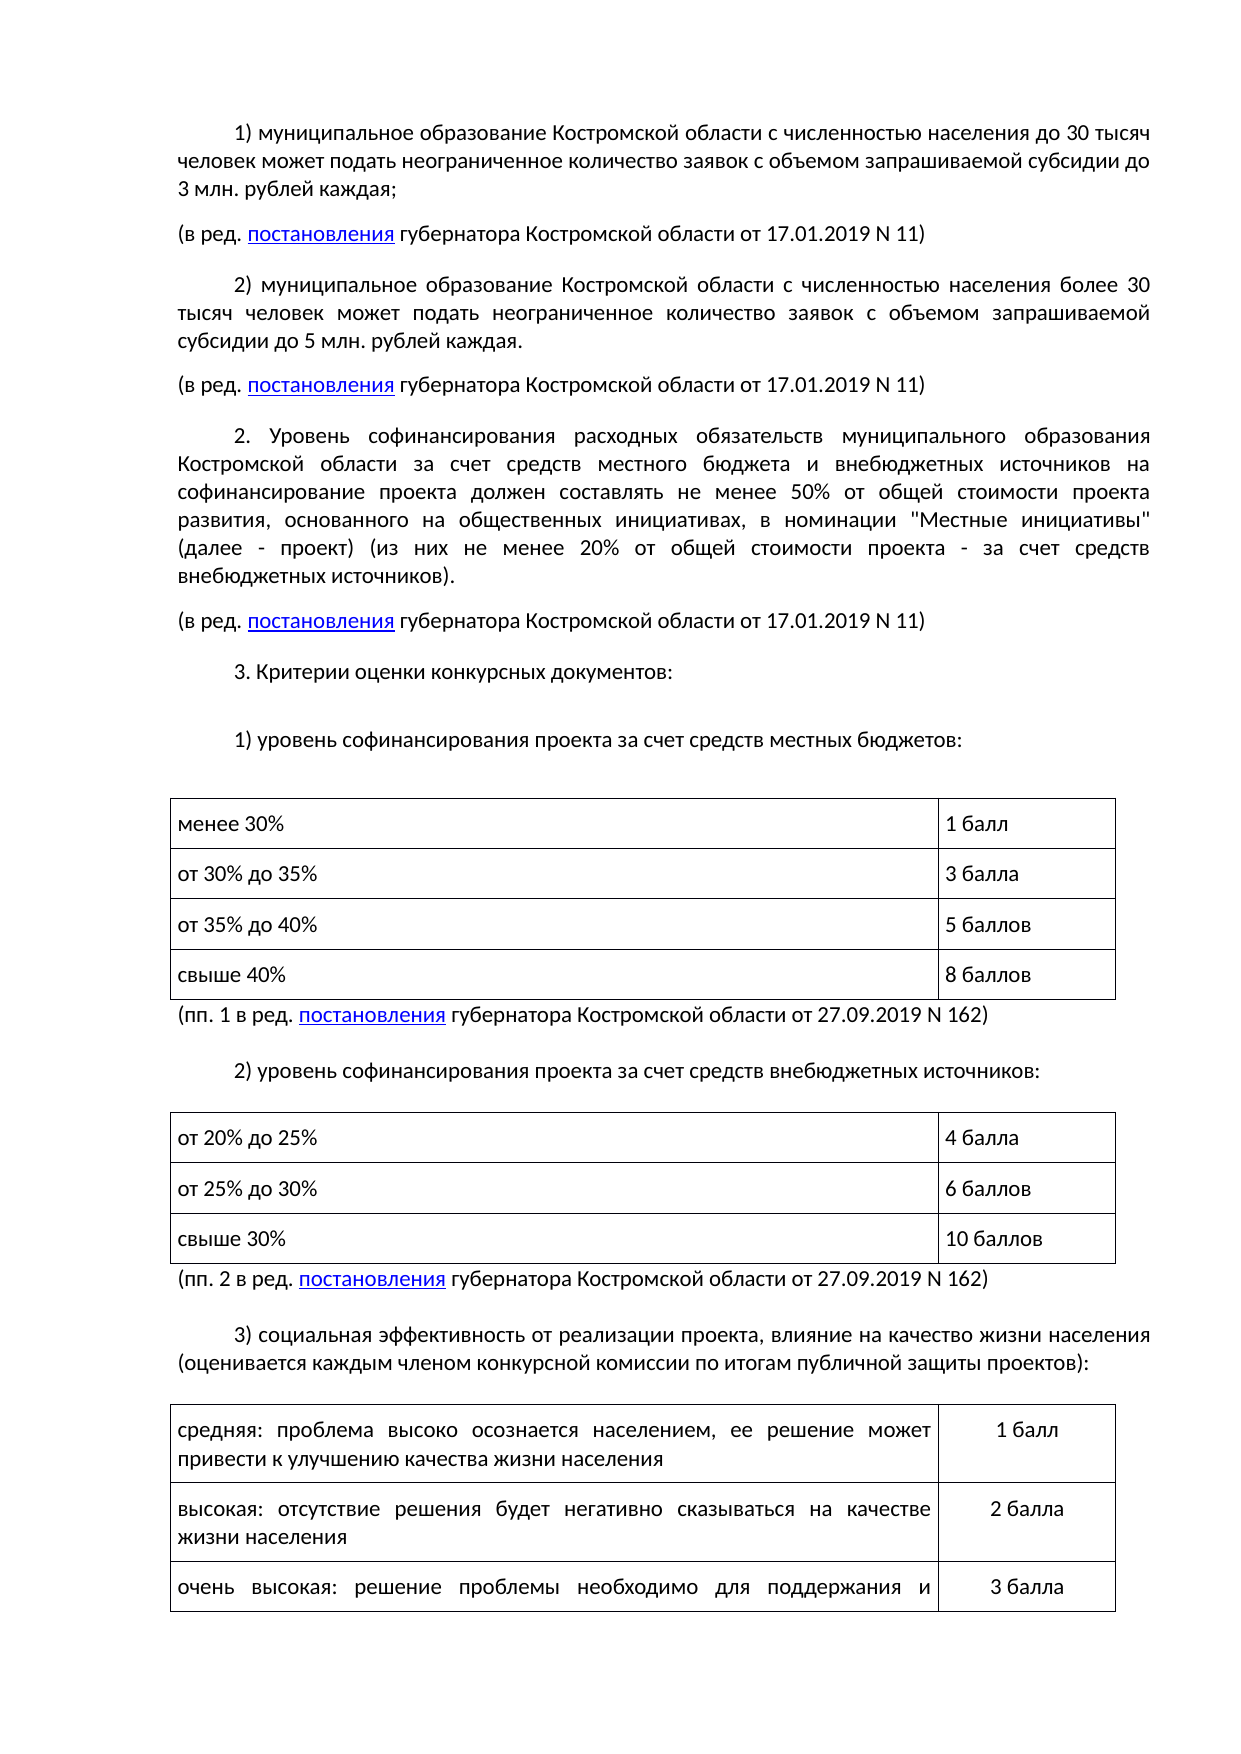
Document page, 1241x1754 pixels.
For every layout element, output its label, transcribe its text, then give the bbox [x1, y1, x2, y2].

table_header 1 балл [939, 1405, 1115, 1482]
table_cell очень высокая: решение проблемы необходимо для поддержания и [171, 1562, 938, 1611]
text 2) муниципальное образование Костромской области с численностью населения более 30 тысяч человек может подать неограниченное количество заявок с объемом запрашиваемой субсидии до 5 млн. рублей каждая. [177, 270, 1152, 354]
table_cell 5 баллов [939, 899, 1115, 948]
table_header от 20% до 25% [171, 1113, 938, 1162]
text (в ред. постановления губернатора Костромской области от 17.01.2019 N 11) [177, 371, 1152, 398]
table_cell 3 балла [939, 849, 1115, 898]
table_cell свыше 40% [171, 950, 938, 999]
table_cell 8 баллов [939, 950, 1115, 999]
table_header 1 балл [939, 799, 1115, 848]
table_cell свыше 30% [171, 1214, 938, 1263]
table_cell 3 балла [939, 1562, 1115, 1611]
text (пп. 1 в ред. постановления губернатора Костромской области от 27.09.2019 N 162) [177, 1000, 1152, 1028]
text 2) уровень софинансирования проекта за счет средств внебюджетных источников: [177, 1056, 1152, 1084]
table_header средняя: проблема высоко осознается населением, ее решение может привести к улучшению качества жизни населения [171, 1405, 938, 1482]
text (в ред. постановления губернатора Костромской области от 17.01.2019 N 11) [177, 606, 1152, 634]
text (в ред. постановления губернатора Костромской области от 17.01.2019 N 11) [177, 219, 1152, 247]
text (пп. 2 в ред. постановления губернатора Костромской области от 27.09.2019 N 162) [177, 1264, 1152, 1292]
table_cell от 30% до 35% [171, 849, 938, 898]
table_cell 6 баллов [939, 1163, 1115, 1212]
table_header 4 балла [939, 1113, 1115, 1162]
text 1) уровень софинансирования проекта за счет средств местных бюджетов: [177, 725, 1152, 753]
table_cell 2 балла [939, 1483, 1115, 1561]
table_header менее 30% [171, 799, 938, 848]
table_cell от 25% до 30% [171, 1163, 938, 1212]
table_cell высокая: отсутствие решения будет негативно сказываться на качестве жизни населения [171, 1483, 938, 1561]
text 3) социальная эффективность от реализации проекта, влияние на качество жизни населения (оценивается каждым членом конкурсной комиссии по итогам публичной защиты проектов): [177, 1320, 1152, 1376]
table_cell 10 баллов [939, 1214, 1115, 1263]
text 1) муниципальное образование Костромской области с численностью населения до 30 тысяч человек может подать неограниченное количество заявок с объемом запрашиваемой субсидии до 3 млн. рублей каждая; [177, 118, 1152, 202]
text 3. Критерии оценки конкурсных документов: [177, 657, 1152, 685]
text 2. Уровень софинансирования расходных обязательств муниципального образования Костромской области за счет средств местного бюджета и внебюджетных источников на софинансирование проекта должен составлять не менее 50% от общей стоимости проекта развития, основанного на общественных инициативах, в номинации "Местные инициативы" (далее - проект) (из них не менее 20% от общей стоимости проекта - за счет средств внебюджетных источников). [177, 421, 1152, 589]
table_cell от 35% до 40% [171, 899, 938, 948]
